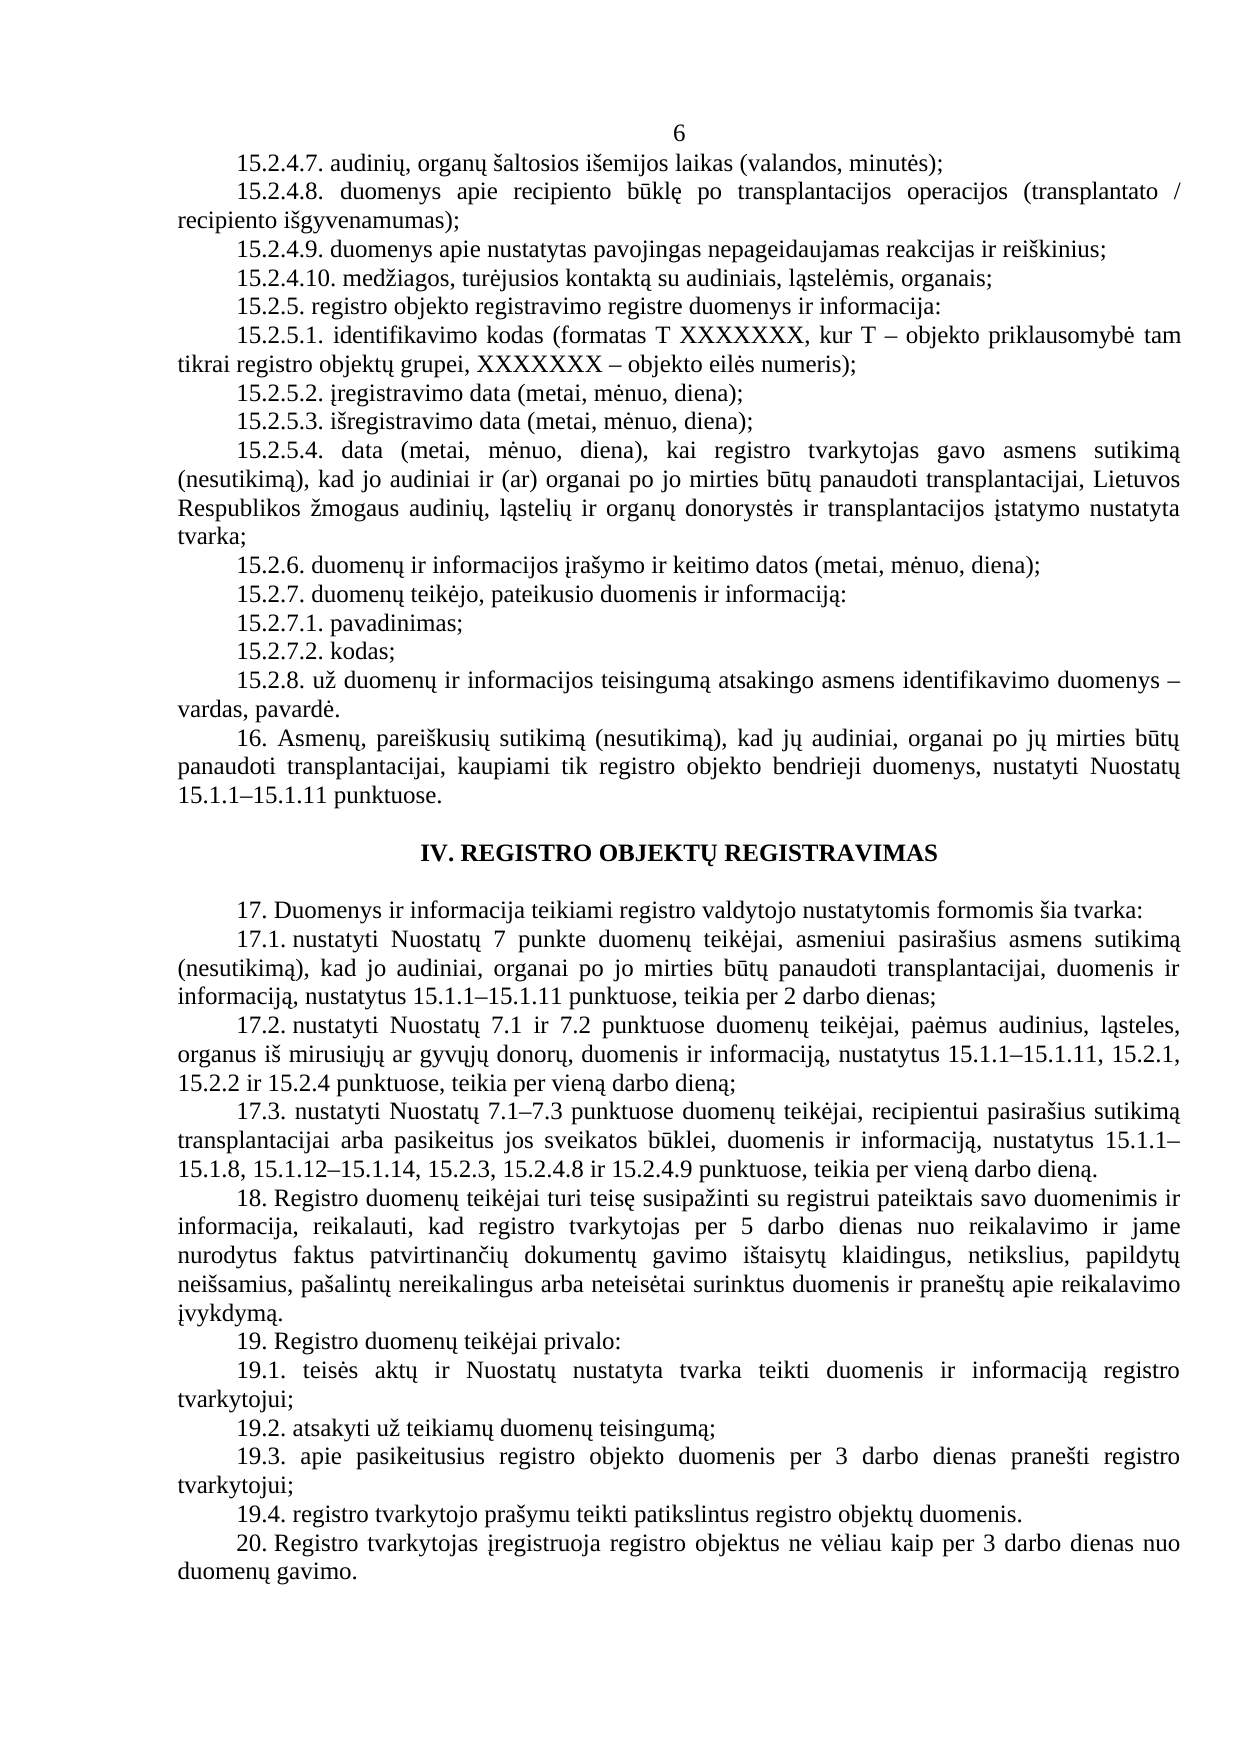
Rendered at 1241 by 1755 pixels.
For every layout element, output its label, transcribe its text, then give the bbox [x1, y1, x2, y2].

text IV. registro OBJEKTŲ registravimas [177, 838, 1181, 866]
text 19.3. apie pasikeitusius registro objekto duomenis per 3 darbo dienas pranešti registro tvarkytojui; [177, 1441, 1181, 1499]
text 18. Registro duomenų teikėjai turi teisę susipažinti su registrui pateiktais savo duomenimis ir informacija, reikalauti, kad registro tvarkytojas per 5 darbo dienas nuo reikalavimo ir jame nurodytus faktus patvirtinančių dokumentų gavimo ištaisytų klaidingus, netikslius, papildytų neišsamius, pašalintų nereikalingus arba neteisėtai surinktus duomenis ir praneštų apie reikalavimo įvykdymą. [177, 1183, 1181, 1326]
text 19.2. atsakyti už teikiamų duomenų teisingumą; [177, 1413, 1181, 1441]
text 15.2.7.1. pavadinimas; [177, 608, 1181, 636]
text 15.2.4.9. duomenys apie nustatytas pavojingas nepageidaujamas reakcijas ir reiškinius; [177, 234, 1181, 263]
text 19. Registro duomenų teikėjai privalo: [177, 1326, 1181, 1355]
text 16. Asmenų, pareiškusių sutikimą (nesutikimą), kad jų audiniai, organai po jų mirties būtų panaudoti transplantacijai, kaupiami tik registro objekto bendrieji duomenys, nustatyti Nuostatų 15.1.1–15.1.11 punktuose. [177, 723, 1181, 809]
text 19.4. registro tvarkytojo prašymu teikti patikslintus registro objektų duomenis. [177, 1499, 1181, 1528]
text 15.2.7. duomenų teikėjo, pateikusio duomenis ir informaciją: [177, 579, 1181, 608]
text 15.2.5. registro objekto registravimo registre duomenys ir informacija: [177, 291, 1181, 320]
text 15.2.5.1. identifikavimo kodas (formatas T XXXXXXX, kur T – objekto priklausomybė tam tikrai registro objektų grupei, XXXXXXX – objekto eilės numeris); [177, 320, 1181, 378]
text 15.2.4.8. duomenys apie recipiento būklę po transplantacijos operacijos (transplantato / recipiento išgyvenamumas); [177, 176, 1181, 234]
text 17.2. nustatyti Nuostatų 7.1 ir 7.2 punktuose duomenų teikėjai, paėmus audinius, ląsteles, organus iš mirusiųjų ar gyvųjų donorų, duomenis ir informaciją, nustatytus 15.1.1–15.1.11, 15.2.1, 15.2.2 ir 15.2.4 punktuose, teikia per vieną darbo dieną; [177, 1010, 1181, 1096]
text 17.3. nustatyti Nuostatų 7.1–7.3 punktuose duomenų teikėjai, recipientui pasirašius sutikimą transplantacijai arba pasikeitus jos sveikatos būklei, duomenis ir informaciją, nustatytus 15.1.1–15.1.8, 15.1.12–15.1.14, 15.2.3, 15.2.4.8 ir 15.2.4.9 punktuose, teikia per vieną darbo dieną. [177, 1096, 1181, 1183]
text 15.2.5.3. išregistravimo data (metai, mėnuo, diena); [177, 406, 1181, 435]
text 17. Duomenys ir informacija teikiami registro valdytojo nustatytomis formomis šia tvarka: [177, 895, 1181, 924]
text 15.2.6. duomenų ir informacijos įrašymo ir keitimo datos (metai, mėnuo, diena); [177, 550, 1181, 579]
text 20. Registro tvarkytojas įregistruoja registro objektus ne vėliau kaip per 3 darbo dienas nuo duomenų gavimo. [177, 1528, 1181, 1585]
text 19.1. teisės aktų ir Nuostatų nustatyta tvarka teikti duomenis ir informaciją registro tvarkytojui; [177, 1355, 1181, 1413]
text 15.2.5.2. įregistravimo data (metai, mėnuo, diena); [177, 378, 1181, 406]
text 15.2.8. už duomenų ir informacijos teisingumą atsakingo asmens identifikavimo duomenys – vardas, pavardė. [177, 665, 1181, 723]
text 15.2.5.4. data (metai, mėnuo, diena), kai registro tvarkytojas gavo asmens sutikimą (nesutikimą), kad jo audiniai ir (ar) organai po jo mirties būtų panaudoti transplantacijai, Lietuvos Respublikos žmogaus audinių, ląstelių ir organų donorystės ir transplantacijos įstatymo nustatyta tvarka; [177, 435, 1181, 550]
text 15.2.4.10. medžiagos, turėjusios kontaktą su audiniais, ląstelėmis, organais; [177, 263, 1181, 291]
text 15.2.7.2. kodas; [177, 636, 1181, 665]
text 15.2.4.7. audinių, organų šaltosios išemijos laikas (valandos, minutės); [177, 148, 1181, 176]
text 17.1. nustatyti Nuostatų 7 punkte duomenų teikėjai, asmeniui pasirašius asmens sutikimą (nesutikimą), kad jo audiniai, organai po jo mirties būtų panaudoti transplantacijai, duomenis ir informaciją, nustatytus 15.1.1–15.1.11 punktuose, teikia per 2 darbo dienas; [177, 924, 1181, 1010]
